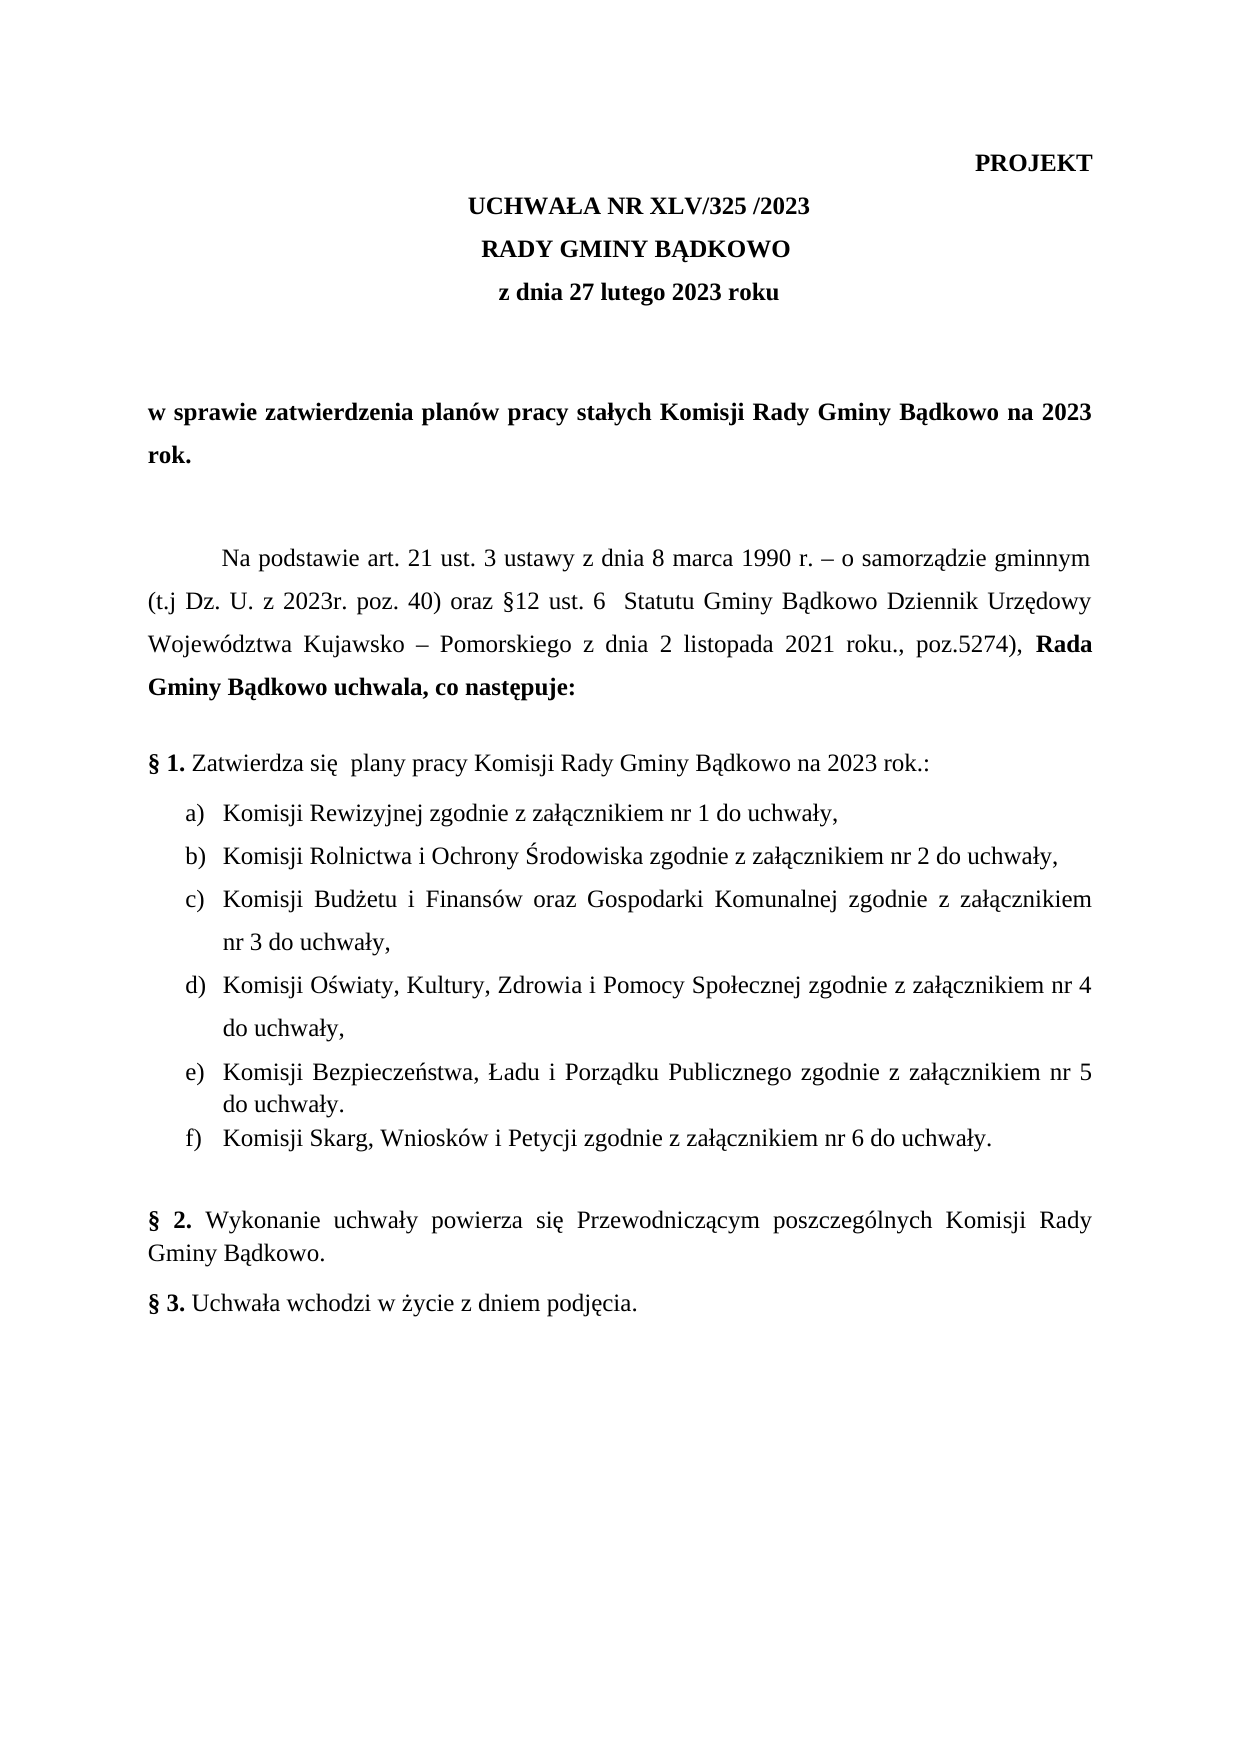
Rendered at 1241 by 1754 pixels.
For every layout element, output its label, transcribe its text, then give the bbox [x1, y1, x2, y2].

list Komisji Bezpieczeństwa, Ładu i Porządku Publicznego zgodnie z załącznikiem nr 5 do uchwały. [185, 1057, 1093, 1118]
text w sprawie zatwierdzenia planów pracy stałych Komisji Rady Gminy Bądkowo na 2023 rok. [148, 397, 1093, 468]
list Komisji Skarg, Wniosków i Petycji zgodnie z załącznikiem nr 6 do uchwały. [185, 1123, 1093, 1151]
list Komisji Oświaty, Kultury, Zdrowia i Pomocy Społecznej zgodnie z załącznikiem nr 4 do uchwały, [185, 970, 1093, 1042]
text UCHWAŁA NR XLV/325 /2023 [185, 191, 1093, 219]
text § 2. Wykonanie uchwały powierza się Przewodniczącym poszczególnych Komisji Rady Gminy Bądkowo. [148, 1205, 1093, 1267]
text RADY GMINY BĄDKOWO [185, 234, 1093, 263]
text Na podstawie art. 21 ust. 3 ustawy z dnia 8 marca 1990 r. – o samorządzie gminnym (t.j Dz. U. z 2023r. poz. 40) oraz §12 ust. 6 Statutu Gminy Bądkowo Dziennik Urzędowy Województwa Kujawsko – Pomorskiego z dnia 2 listopada 2021 roku., poz.5274), Rada Gminy Bądkowo uchwala, co następuje: [148, 543, 1093, 701]
list Komisji Rewizyjnej zgodnie z załącznikiem nr 1 do uchwały, [185, 798, 1093, 827]
text § 1. Zatwierdza się plany pracy Komisji Rady Gminy Bądkowo na 2023 rok.: [148, 748, 1093, 777]
text z dnia 27 lutego 2023 roku [185, 277, 1093, 306]
text § 3. Uchwała wchodzi w życie z dniem podjęcia. [148, 1288, 1093, 1317]
list Komisji Rolnictwa i Ochrony Środowiska zgodnie z załącznikiem nr 2 do uchwały, [185, 841, 1093, 870]
list Komisji Budżetu i Finansów oraz Gospodarki Komunalnej zgodnie z załącznikiem nr 3 do uchwały, [185, 884, 1093, 956]
text PROJEKT [185, 148, 1093, 176]
